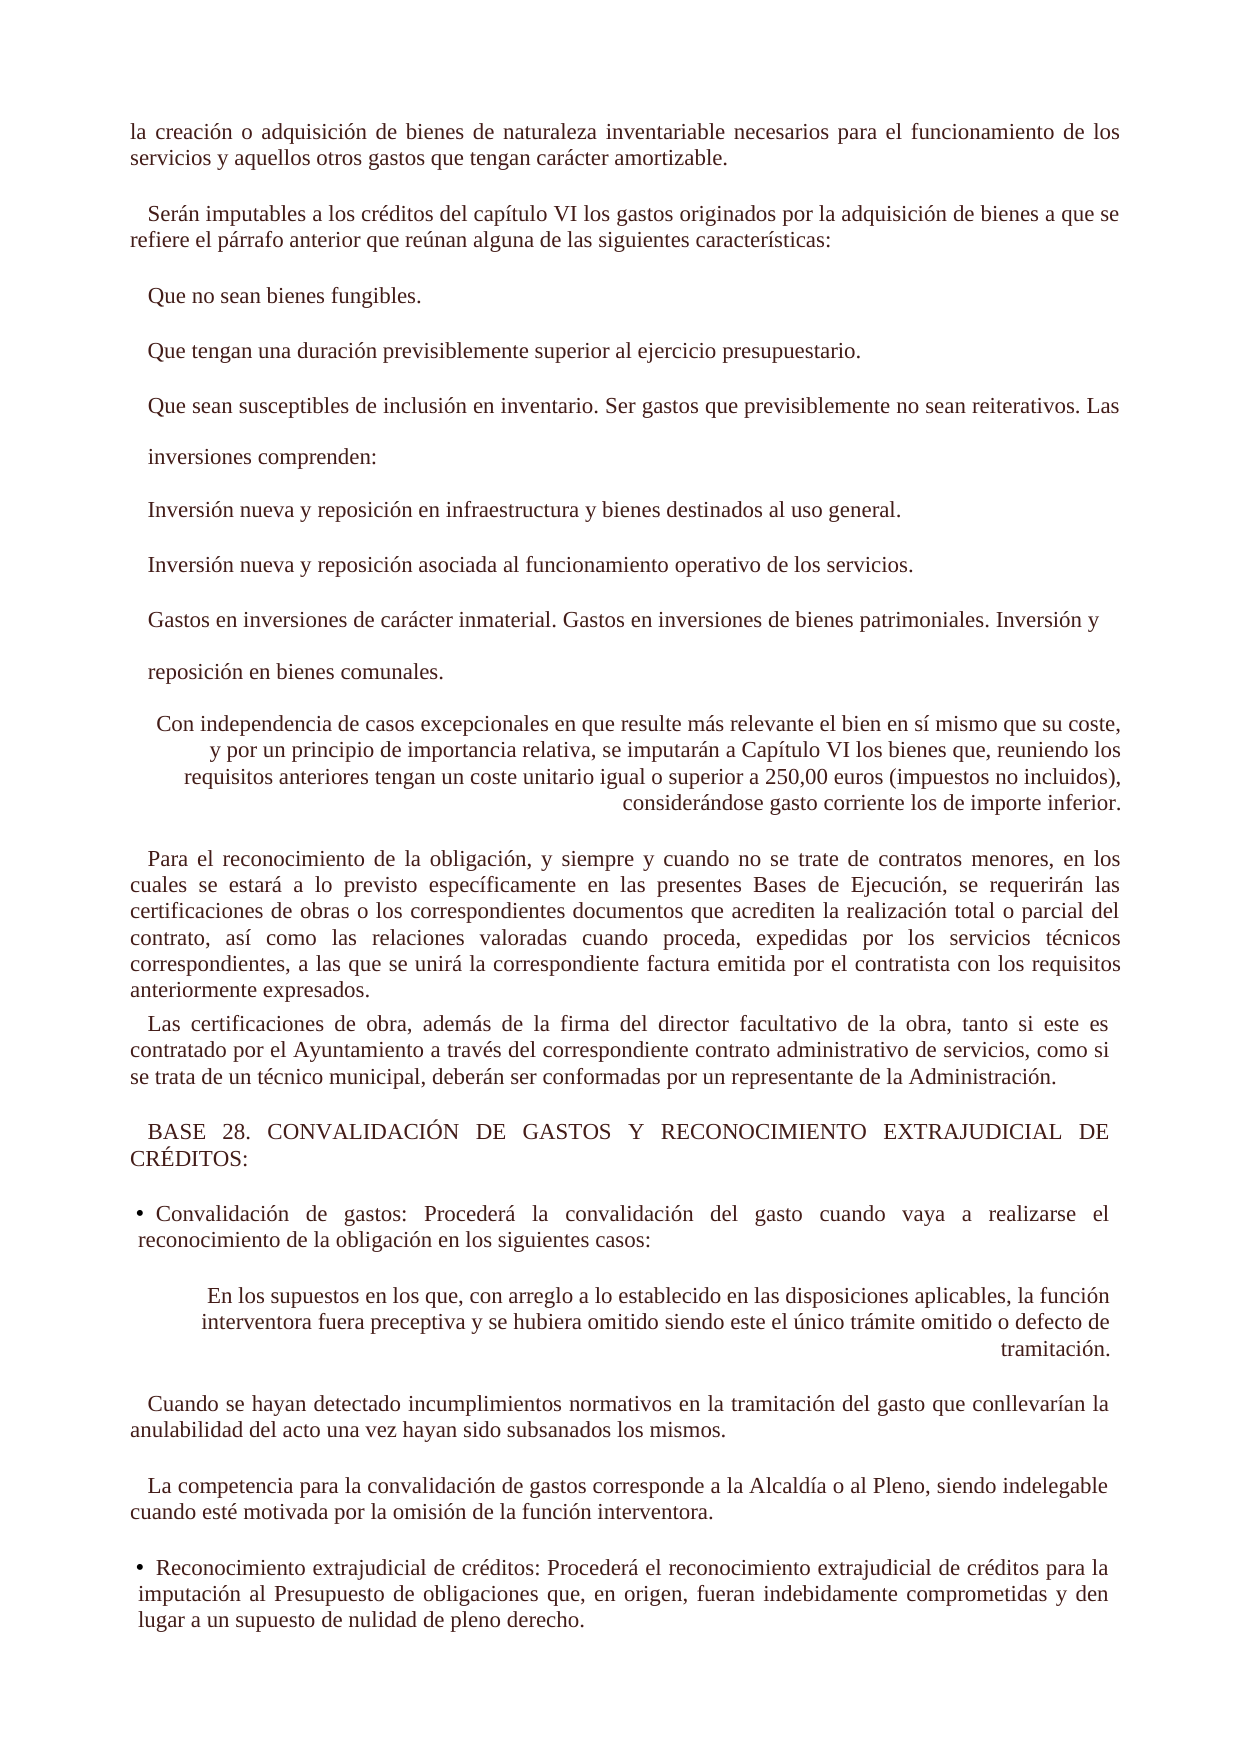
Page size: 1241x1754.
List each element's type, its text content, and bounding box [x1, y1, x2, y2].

text La competencia para la convalidación de gastos corresponde a la Alcaldía o al Pleno, siendo indelegable cuando esté motivada por la omisión de la función interventora. [130, 1472, 1111, 1524]
text Las certificaciones de obra, además de la firma del director facultativo de la obra, tanto si este es contratado por el Ayuntamiento a través del correspondiente contrato administrativo de servicios, como si se trata de un técnico municipal, deberán ser conformadas por un representante de la Administración. [130, 1010, 1111, 1089]
text Gastos en inversiones de carácter inmaterial. Gastos en inversiones de bienes patrimoniales. Inversión y reposición en bienes comunales. [148, 607, 1122, 684]
text Que tengan una duración previsiblemente superior al ejercicio presupuestario. [130, 337, 1122, 363]
list Reconocimiento extrajudicial de créditos: Procederá el reconocimiento extrajudicial de créditos para la imputación al Presupuesto de obligaciones que, en origen, fueran indebidamente comprometidas y den lugar a un supuesto de nulidad de pleno derecho. [118, 1553, 1111, 1633]
text Cuando se hayan detectado incumplimientos normativos en la tramitación del gasto que conllevarían la anulabilidad del acto una vez hayan sido subsanados los mismos. [130, 1390, 1111, 1443]
text En los supuestos en los que, con arreglo a lo establecido en las disposiciones aplicables, la función interventora fuera preceptiva y se hubiera omitido siendo este el único trámite omitido o defecto de tramitación. [130, 1282, 1111, 1361]
list Convalidación de gastos: Procederá la convalidación del gasto cuando vaya a realizarse el reconocimiento de la obligación en los siguientes casos: [118, 1200, 1111, 1253]
text Serán imputables a los créditos del capítulo VI los gastos originados por la adquisición de bienes a que se refiere el párrafo anterior que reúnan alguna de las siguientes características: [130, 200, 1122, 253]
text Inversión nueva y reposición asociada al funcionamiento operativo de los servicios. [130, 551, 1122, 577]
text Con independencia de casos excepcionales en que resulte más relevante el bien en sí mismo que su coste, y por un principio de importancia relativa, se imputarán a Capítulo VI los bienes que, reuniendo los requisitos anteriores tengan un coste unitario igual o superior a 250,00 euros (impuestos no incluidos), considerándose gasto corriente los de importe inferior. [130, 710, 1122, 816]
text Que sean susceptibles de inclusión en inventario. Ser gastos que previsiblemente no sean reiterativos. Las inversiones comprenden: [148, 392, 1122, 470]
text Que no sean bienes fungibles. [148, 282, 1122, 308]
text BASE 28. CONVALIDACIÓN DE GASTOS Y RECONOCIMIENTO EXTRAJUDICIAL DE CRÉDITOS: [130, 1118, 1111, 1171]
text Inversión nueva y reposición en infraestructura y bienes destinados al uso general. [130, 496, 1122, 522]
text Para el reconocimiento de la obligación, y siempre y cuando no se trate de contratos menores, en los cuales se estará a lo previsto específicamente en las presentes Bases de Ejecución, se requerirán las certificaciones de obras o los correspondientes documentos que acrediten la realización total o parcial del contrato, así como las relaciones valoradas cuando proceda, expedidas por los servicios técnicos correspondientes, a las que se unirá la correspondiente factura emitida por el contratista con los requisitos anteriormente expresados. [130, 845, 1122, 1003]
text la creación o adquisición de bienes de naturaleza inventariable necesarios para el funcionamiento de los servicios y aquellos otros gastos que tengan carácter amortizable. [130, 118, 1122, 171]
